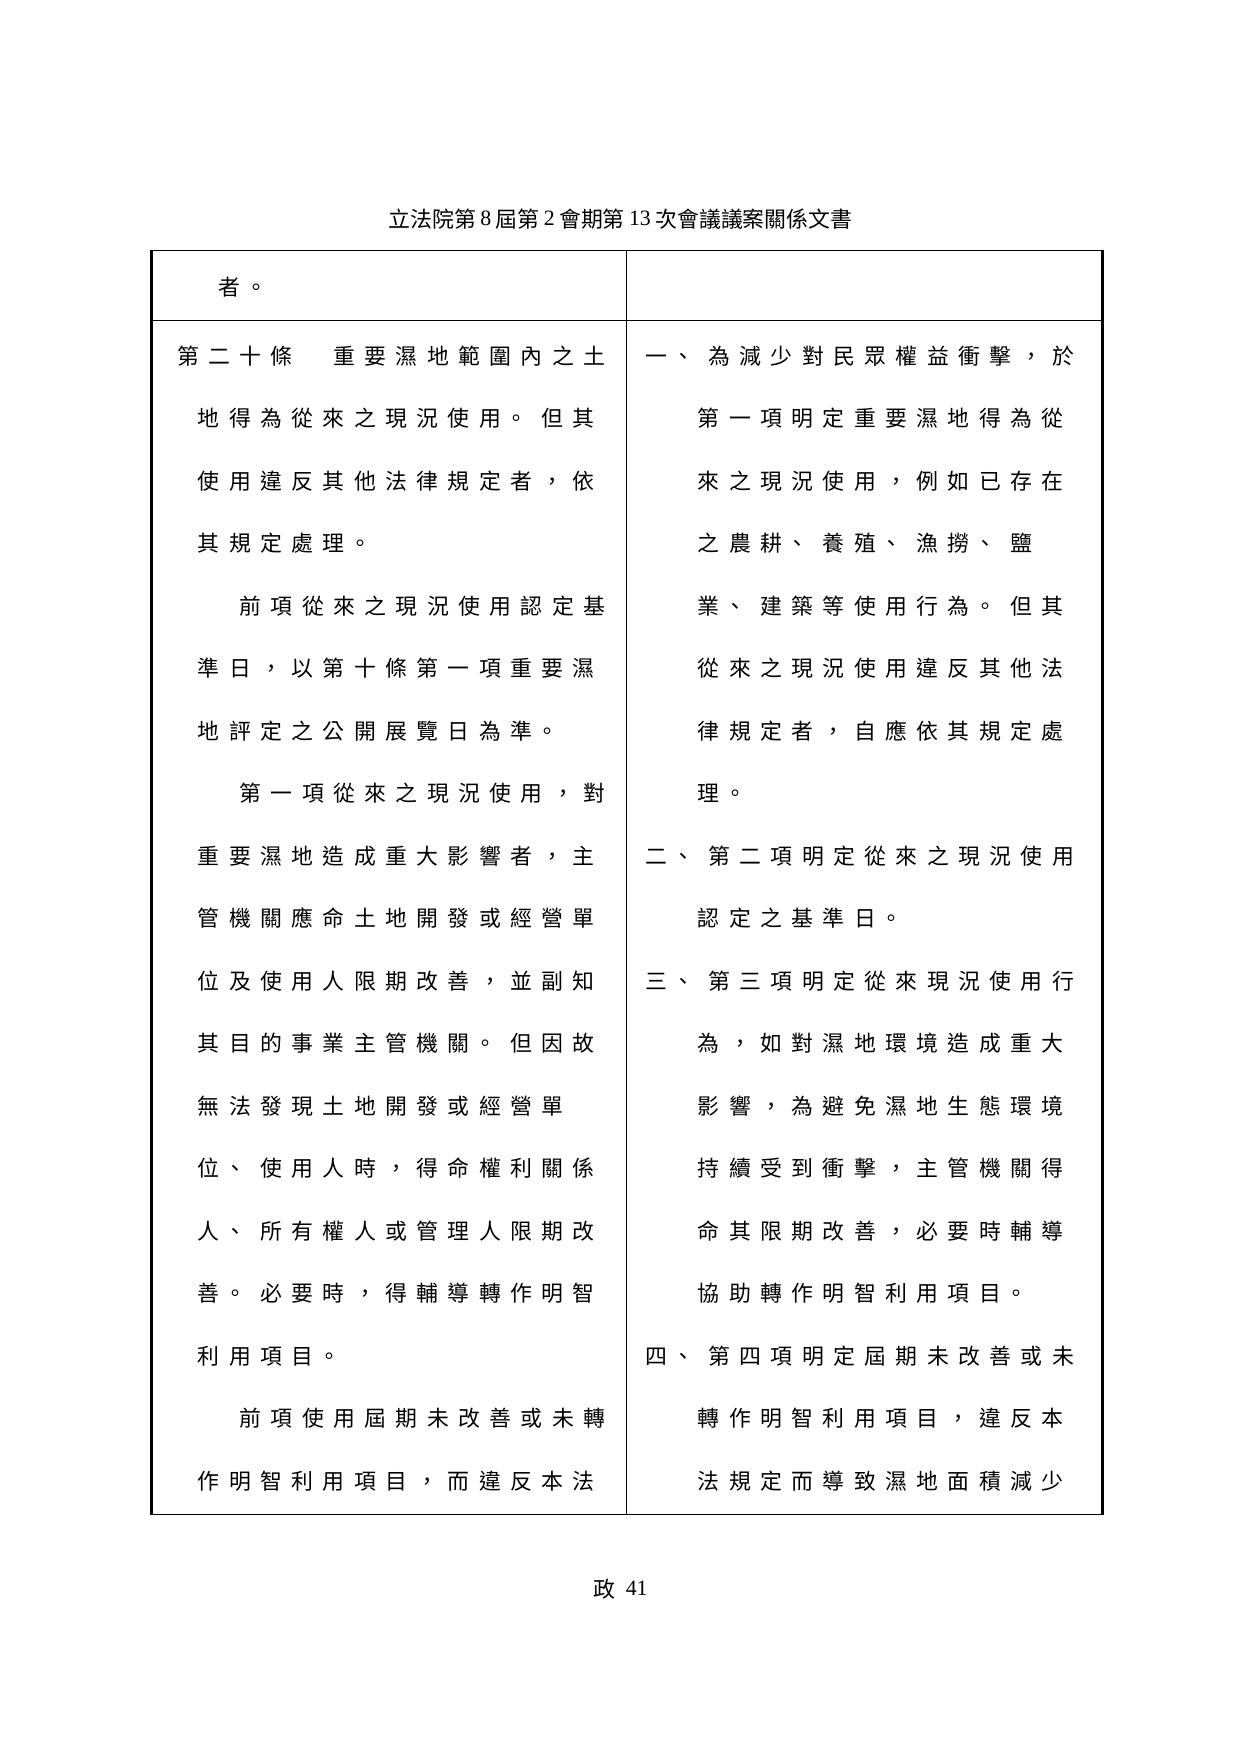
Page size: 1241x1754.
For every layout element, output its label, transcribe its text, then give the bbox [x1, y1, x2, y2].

table_cell 第二十條 重要濕地範圍內之土地得為從來之現況使用。但其使用違反其他法律規定者，依其規定處理。 前項從來之現況使用認定基準日，以第十條第一項重要濕地評定之公開展覽日為準。 第一項從來之現況使用，對重要濕地造成重大影響者，主管機關應命土地開發或經營單位及使用人限期改善，並副知其目的事業主管機關。但因故無法發現土地開發或經營單位、使用人時，得命權利關係人、所有權人或管理人限期改善。必要時，得輔導轉作明智利用項目。 前項使用屆期未改善或未轉作明智利用項目，而違反本法 [153, 321, 626, 1514]
table_cell [627, 251, 1101, 319]
table_cell 一、為減少對民眾權益衝擊，於第一項明定重要濕地得為從來之現況使用，例如已存在之農耕、養殖、漁撈、鹽業、建築等使用行為。但其從來之現況使用違反其他法律規定者，自應依其規定處理。 二、第二項明定從來之現況使用認定之基準日。 三、第三項明定從來現況使用行為，如對濕地環境造成重大影響，為避免濕地生態環境持續受到衝擊，主管機關得命其限期改善，必要時輔導協助轉作明智利用項目。 四、第四項明定屆期未改善或未轉作明智利用項目，違反本法規定而導致濕地面積減少 [627, 321, 1101, 1514]
table_cell 者。 [153, 251, 626, 319]
